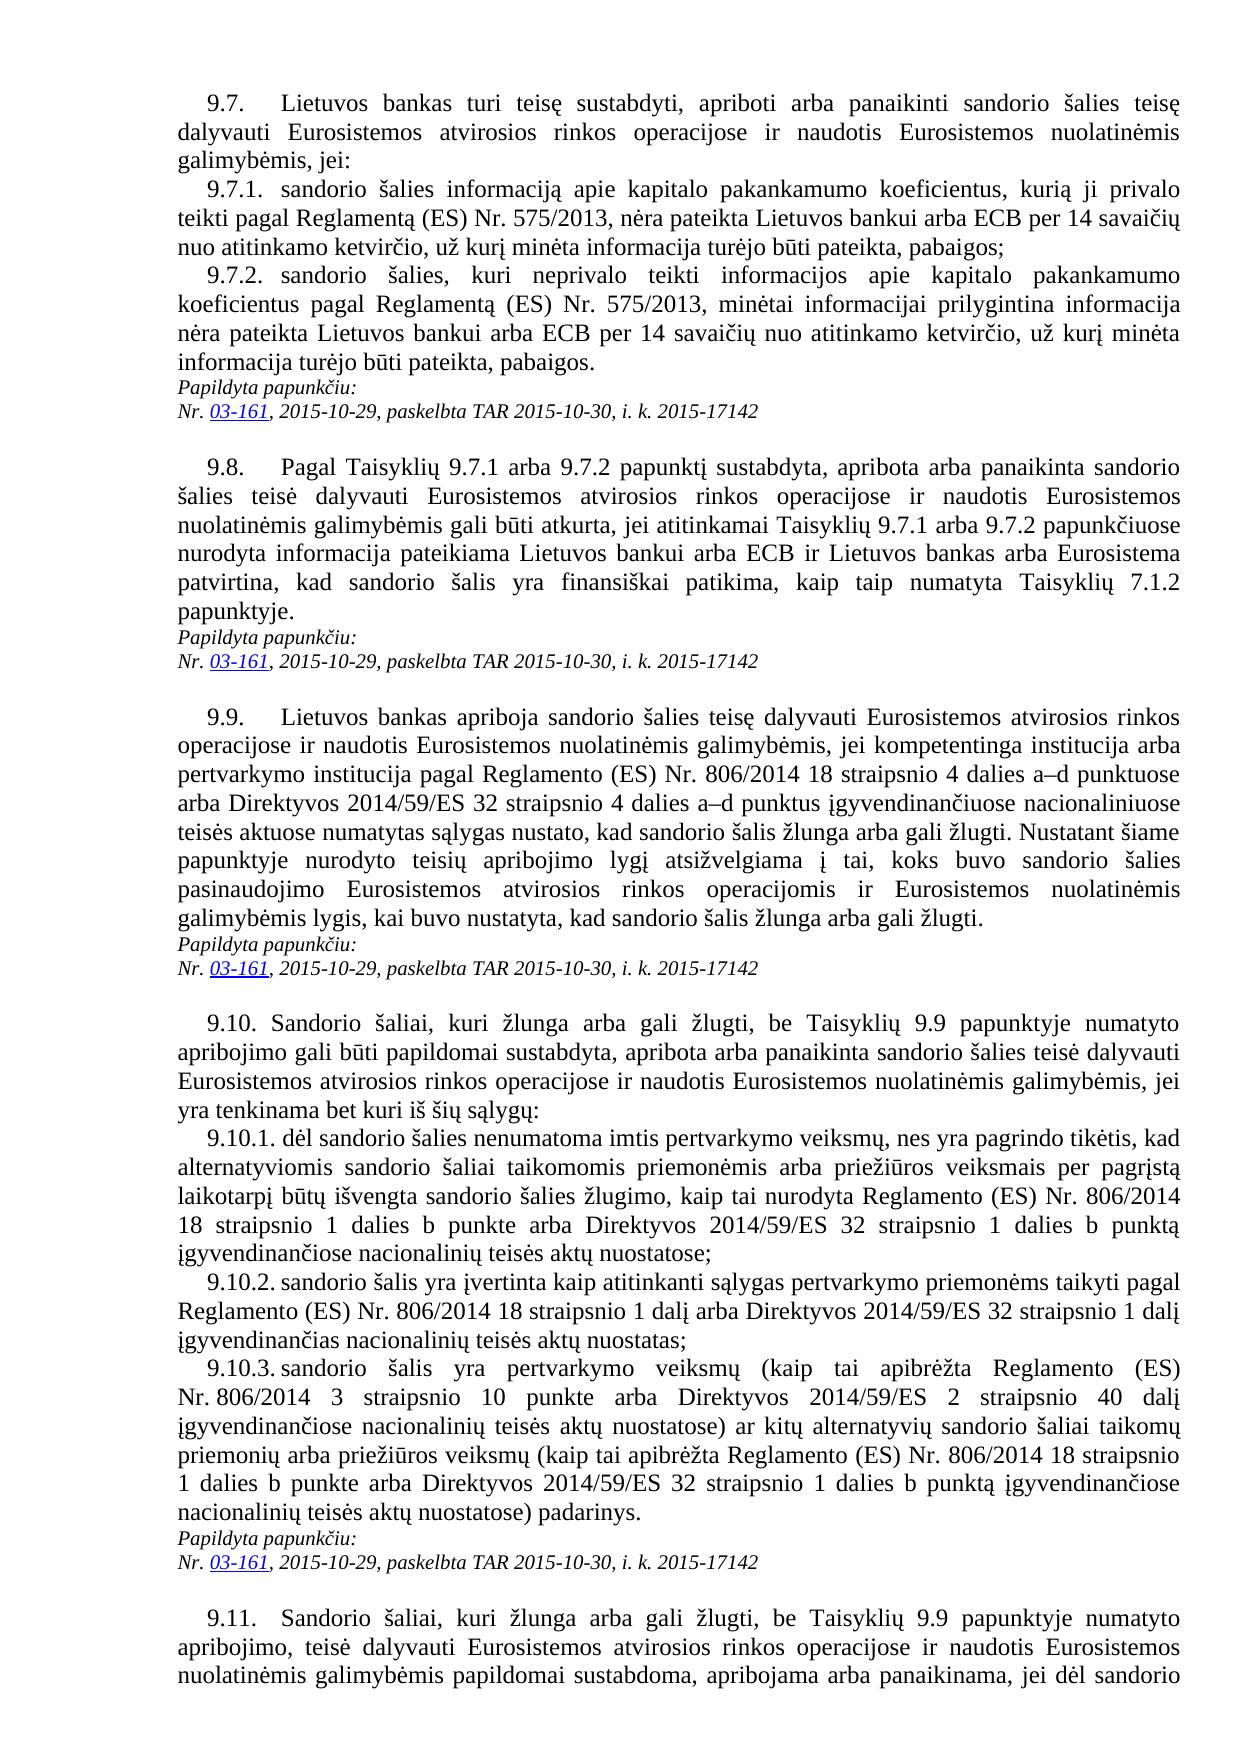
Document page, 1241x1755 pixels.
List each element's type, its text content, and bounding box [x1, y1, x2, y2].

text 9.10.1. dėl sandorio šalies nenumatoma imtis pertvarkymo veiksmų, nes yra pagrindo tikėtis, kad alternatyviomis sandorio šaliai taikomomis priemonėmis arba priežiūros veiksmais per pagrįstą laikotarpį būtų išvengta sandorio šalies žlugimo, kaip tai nurodyta Reglamento (ES) Nr. 806/2014 18 straipsnio 1 dalies b punkte arba Direktyvos 2014/59/ES 32 straipsnio 1 dalies b punktą įgyvendinančiose nacionalinių teisės aktų nuostatose; [177, 1123, 1181, 1267]
text Nr. 03-161, 2015-10-29, paskelbta TAR 2015-10-30, i. k. 2015-17142 [177, 399, 1181, 423]
text Nr. 03-161, 2015-10-29, paskelbta TAR 2015-10-30, i. k. 2015-17142 [177, 1550, 1181, 1574]
text Papildyta papunkčiu: [177, 932, 1181, 956]
text 9.10.2. sandorio šalis yra įvertinta kaip atitinkanti sąlygas pertvarkymo priemonėms taikyti pagal Reglamento (ES) Nr. 806/2014 18 straipsnio 1 dalį arba Direktyvos 2014/59/ES 32 straipsnio 1 dalį įgyvendinančias nacionalinių teisės aktų nuostatas; [177, 1267, 1181, 1353]
text Nr. 03-161, 2015-10-29, paskelbta TAR 2015-10-30, i. k. 2015-17142 [177, 956, 1181, 980]
text Nr. 03-161, 2015-10-29, paskelbta TAR 2015-10-30, i. k. 2015-17142 [177, 649, 1181, 673]
text 9.7.1. sandorio šalies informaciją apie kapitalo pakankamumo koeficientus, kurią ji privalo teikti pagal Reglamentą (ES) Nr. 575/2013, nėra pateikta Lietuvos bankui arba ECB per 14 savaičių nuo atitinkamo ketvirčio, už kurį minėta informacija turėjo būti pateikta, pabaigos; [177, 174, 1181, 260]
text 9.7.2. sandorio šalies, kuri neprivalo teikti informacijos apie kapitalo pakankamumo koeficientus pagal Reglamentą (ES) Nr. 575/2013, minėtai informacijai prilygintina informacija nėra pateikta Lietuvos bankui arba ECB per 14 savaičių nuo atitinkamo ketvirčio, už kurį minėta informacija turėjo būti pateikta, pabaigos. [177, 260, 1181, 375]
text 9.7. Lietuvos bankas turi teisę sustabdyti, apriboti arba panaikinti sandorio šalies teisę dalyvauti Eurosistemos atvirosios rinkos operacijose ir naudotis Eurosistemos nuolatinėmis galimybėmis, jei: [177, 88, 1181, 174]
text Papildyta papunkčiu: [177, 1526, 1181, 1550]
text 9.10.3. sandorio šalis yra pertvarkymo veiksmų (kaip tai apibrėžta Reglamento (ES) Nr. 806/2014 3 straipsnio 10 punkte arba Direktyvos 2014/59/ES 2 straipsnio 40 dalį įgyvendinančiose nacionalinių teisės aktų nuostatose) ar kitų alternatyvių sandorio šaliai taikomų priemonių arba priežiūros veiksmų (kaip tai apibrėžta Reglamento (ES) Nr. 806/2014 18 straipsnio 1 dalies b punkte arba Direktyvos 2014/59/ES 32 straipsnio 1 dalies b punktą įgyvendinančiose nacionalinių teisės aktų nuostatose) padarinys. [177, 1353, 1181, 1526]
text Papildyta papunkčiu: [177, 375, 1181, 399]
text 9.10. Sandorio šaliai, kuri žlunga arba gali žlugti, be Taisyklių 9.9 papunktyje numatyto apribojimo gali būti papildomai sustabdyta, apribota arba panaikinta sandorio šalies teisė dalyvauti Eurosistemos atvirosios rinkos operacijose ir naudotis Eurosistemos nuolatinėmis galimybėmis, jei yra tenkinama bet kuri iš šių sąlygų: [177, 1008, 1181, 1123]
text 9.8. Pagal Taisyklių 9.7.1 arba 9.7.2 papunktį sustabdyta, apribota arba panaikinta sandorio šalies teisė dalyvauti Eurosistemos atvirosios rinkos operacijose ir naudotis Eurosistemos nuolatinėmis galimybėmis gali būti atkurta, jei atitinkamai Taisyklių 9.7.1 arba 9.7.2 papunkčiuose nurodyta informacija pateikiama Lietuvos bankui arba ECB ir Lietuvos bankas arba Eurosistema patvirtina, kad sandorio šalis yra finansiškai patikima, kaip taip numatyta Taisyklių 7.1.2 papunktyje. [177, 452, 1181, 625]
text Papildyta papunkčiu: [177, 625, 1181, 649]
text 9.11. Sandorio šaliai, kuri žlunga arba gali žlugti, be Taisyklių 9.9 papunktyje numatyto apribojimo, teisė dalyvauti Eurosistemos atvirosios rinkos operacijose ir naudotis Eurosistemos nuolatinėmis galimybėmis papildomai sustabdoma, apribojama arba panaikinama, jei dėl sandorio [177, 1603, 1181, 1689]
text 9.9. Lietuvos bankas apriboja sandorio šalies teisę dalyvauti Eurosistemos atvirosios rinkos operacijose ir naudotis Eurosistemos nuolatinėmis galimybėmis, jei kompetentinga institucija arba pertvarkymo institucija pagal Reglamento (ES) Nr. 806/2014 18 straipsnio 4 dalies a–d punktuose arba Direktyvos 2014/59/ES 32 straipsnio 4 dalies a–d punktus įgyvendinančiuose nacionaliniuose teisės aktuose numatytas sąlygas nustato, kad sandorio šalis žlunga arba gali žlugti. Nustatant šiame papunktyje nurodyto teisių apribojimo lygį atsižvelgiama į tai, koks buvo sandorio šalies pasinaudojimo Eurosistemos atvirosios rinkos operacijomis ir Eurosistemos nuolatinėmis galimybėmis lygis, kai buvo nustatyta, kad sandorio šalis žlunga arba gali žlugti. [177, 702, 1181, 932]
